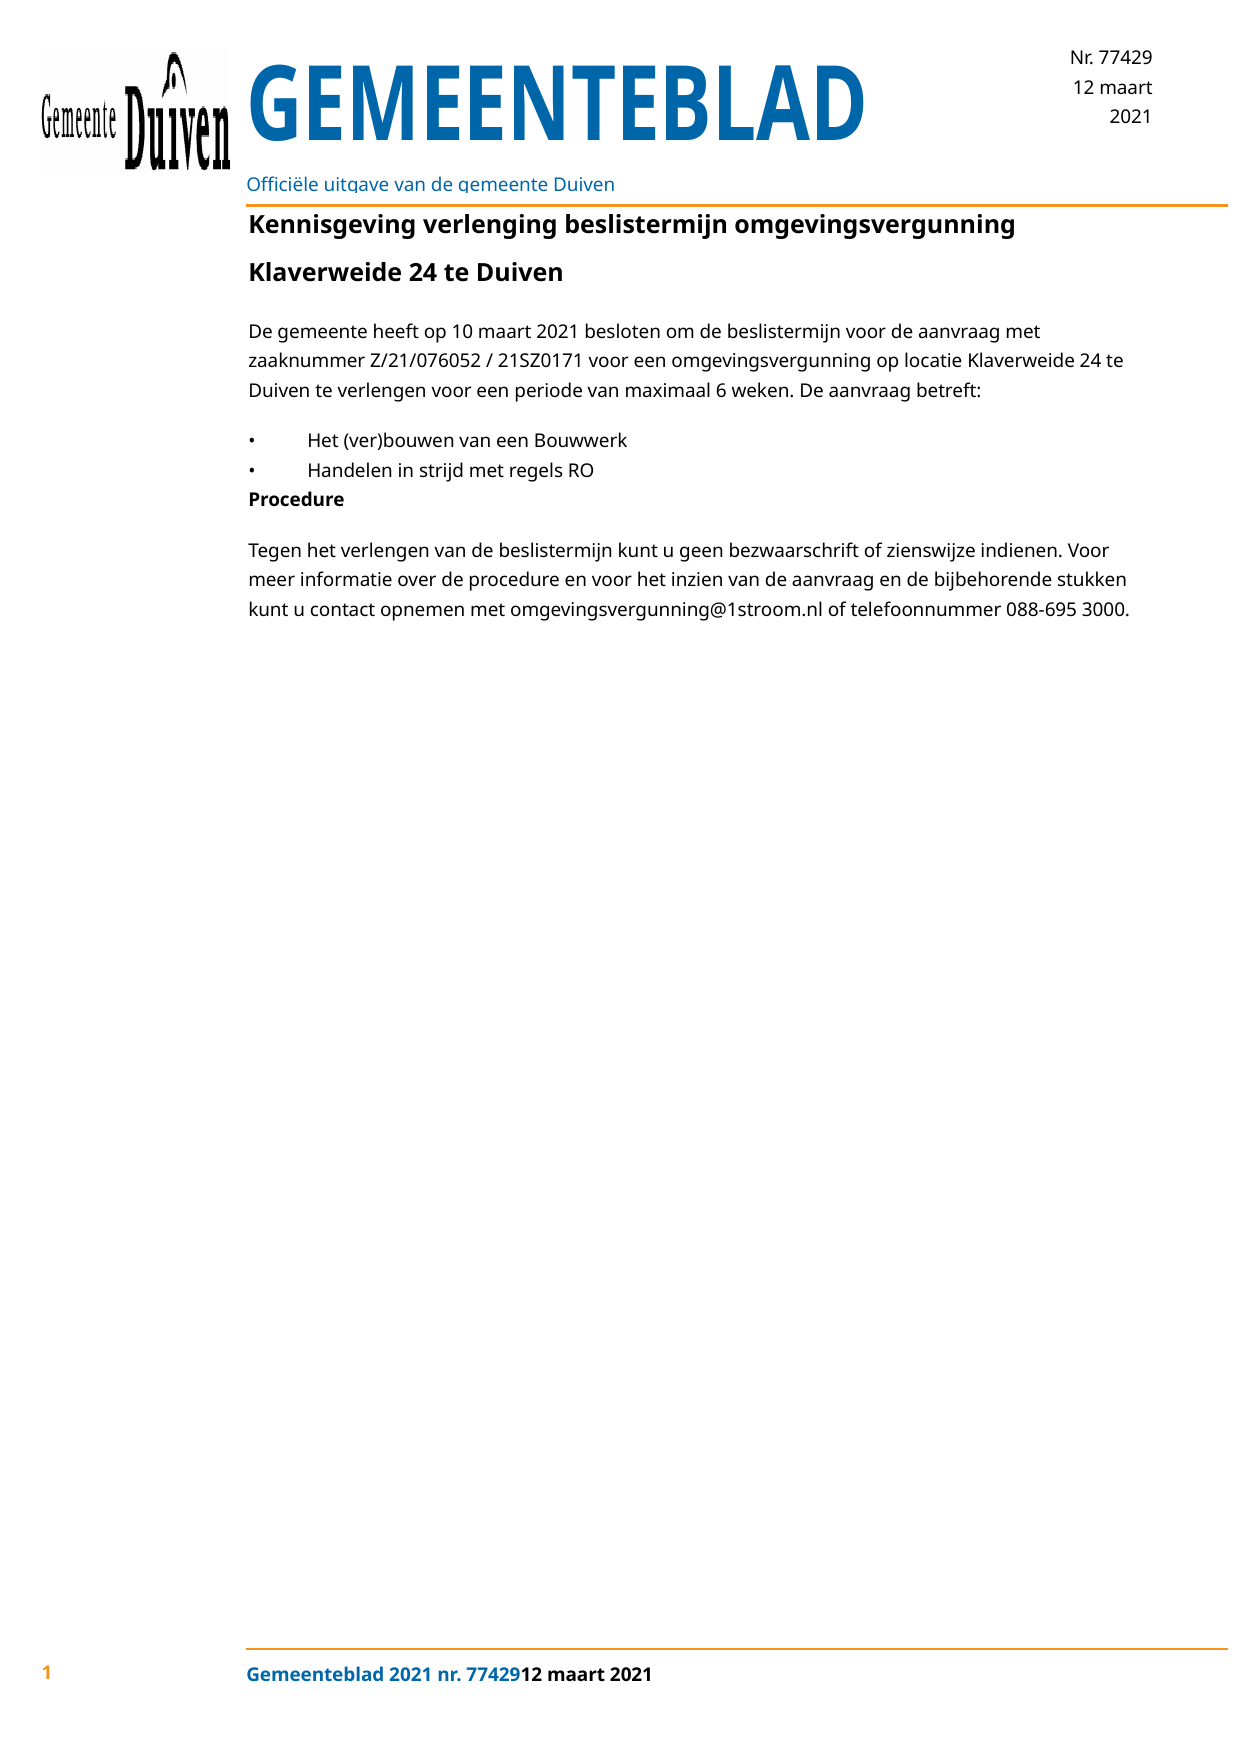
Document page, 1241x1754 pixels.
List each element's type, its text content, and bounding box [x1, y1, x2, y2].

text Tegen het verlengen van de beslistermijn kunt u geen bezwaarschrift of zienswijze indienen. Voor meer informatie over de procedure en voor het inzien van de aanvraag en de bijbehorende stukken kunt u contact opnemen met omgevingsvergunning@1stroom.nl of telefoonnummer 088-695 3000. [248, 537, 1152, 622]
text Kennisgeving verlenging beslistermijn omgevingsvergunning Klaverweide 24 te Duiven [248, 207, 1152, 288]
text Procedure [248, 487, 1152, 512]
list Handelen in strijd met regels RO [248, 457, 1152, 483]
list Het (ver)bouwen van een Bouwwerk [248, 427, 1152, 453]
text De gemeente heeft op 10 maart 2021 besloten om de beslistermijn voor de aanvraag met zaaknummer Z/21/076052 / 21SZ0171 voor een omgevingsvergunning op locatie Klaverweide 24 te Duiven te verlengen voor een periode van maximaal 6 weken. De aanvraag betreft: [248, 318, 1152, 403]
picture [41, 47, 231, 172]
